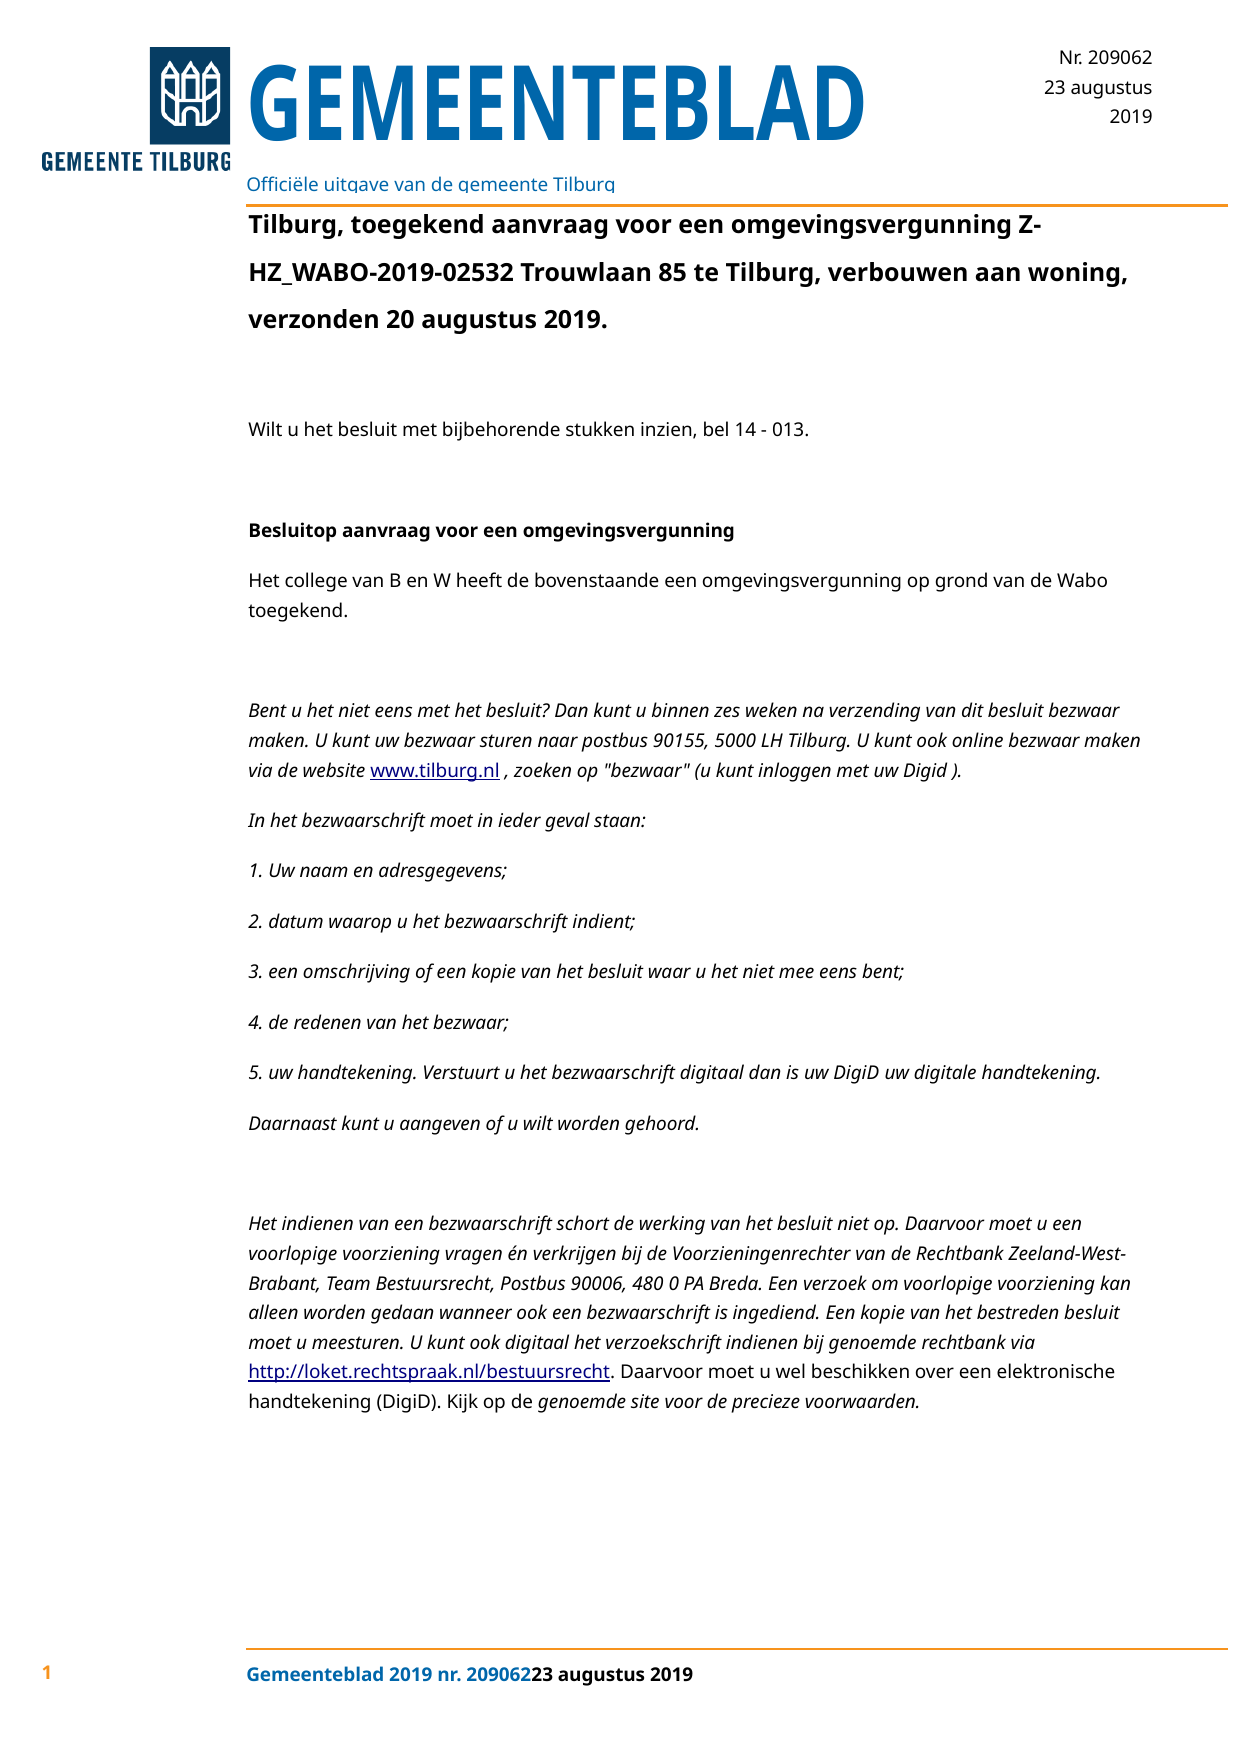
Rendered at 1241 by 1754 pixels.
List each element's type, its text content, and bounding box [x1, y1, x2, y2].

text Wilt u het besluit met bijbehorende stukken inzien, bel 14 - 013. [248, 416, 1152, 442]
text Het indienen van een bezwaarschrift schort de werking van het besluit niet op. Daarvoor moet u een voorlopige voorziening vragen én verkrijgen bij de Voorzieningenrechter van de Rechtbank Zeeland-West-Brabant, Team Bestuursrecht, Postbus 90006, 480 0 PA Breda. Een verzoek om voorlopige voorziening kan alleen worden gedaan wanneer ook een bezwaarschrift is ingediend. Een kopie van het bestreden besluit moet u meesturen. U kunt ook digitaal het verzoekschrift indienen bij genoemde rechtbank via http://loket.rechtspraak.nl/bestuursrecht. Daarvoor moet u wel beschikken over een elektronische handtekening (DigiD). Kijk op de genoemde site voor de precieze voorwaarden. [248, 1211, 1152, 1414]
text Daarnaast kunt u aangeven of u wilt worden gehoord. [248, 1110, 1152, 1135]
text In het bezwaarschrift moet in ieder geval staan: [248, 807, 1152, 833]
text Bent u het niet eens met het besluit? Dan kunt u binnen zes weken na verzending van dit besluit bezwaar maken. U kunt uw bezwaar sturen naar postbus 90155, 5000 LH Tilburg. U kunt ook online bezwaar maken via de website www.tilburg.nl , zoeken op "bezwaar" (u kunt inloggen met uw Digid ). [248, 698, 1152, 782]
text Het college van B en W heeft de bovenstaande een omgevingsvergunning op grond van de Wabo toegekend. [248, 567, 1152, 622]
text 2. datum waarop u het bezwaarschrift indient; [248, 908, 1152, 934]
text 5. uw handtekening. Verstuurt u het bezwaarschrift digitaal dan is uw DigiD uw digitale handtekening. [248, 1059, 1152, 1085]
text Tilburg, toegekend aanvraag voor een omgevingsvergunning Z-HZ_WABO-2019-02532 Trouwlaan 85 te Tilburg, verbouwen aan woning, verzonden 20 augustus 2019. [248, 207, 1152, 336]
text 4. de redenen van het bezwaar; [248, 1009, 1152, 1034]
text 1. Uw naam en adresgegevens; [248, 858, 1152, 883]
text Besluitop aanvraag voor een omgevingsvergunning [248, 517, 1152, 542]
picture [41, 47, 231, 172]
text 3. een omschrijving of een kopie van het besluit waar u het niet mee eens bent; [248, 958, 1152, 984]
